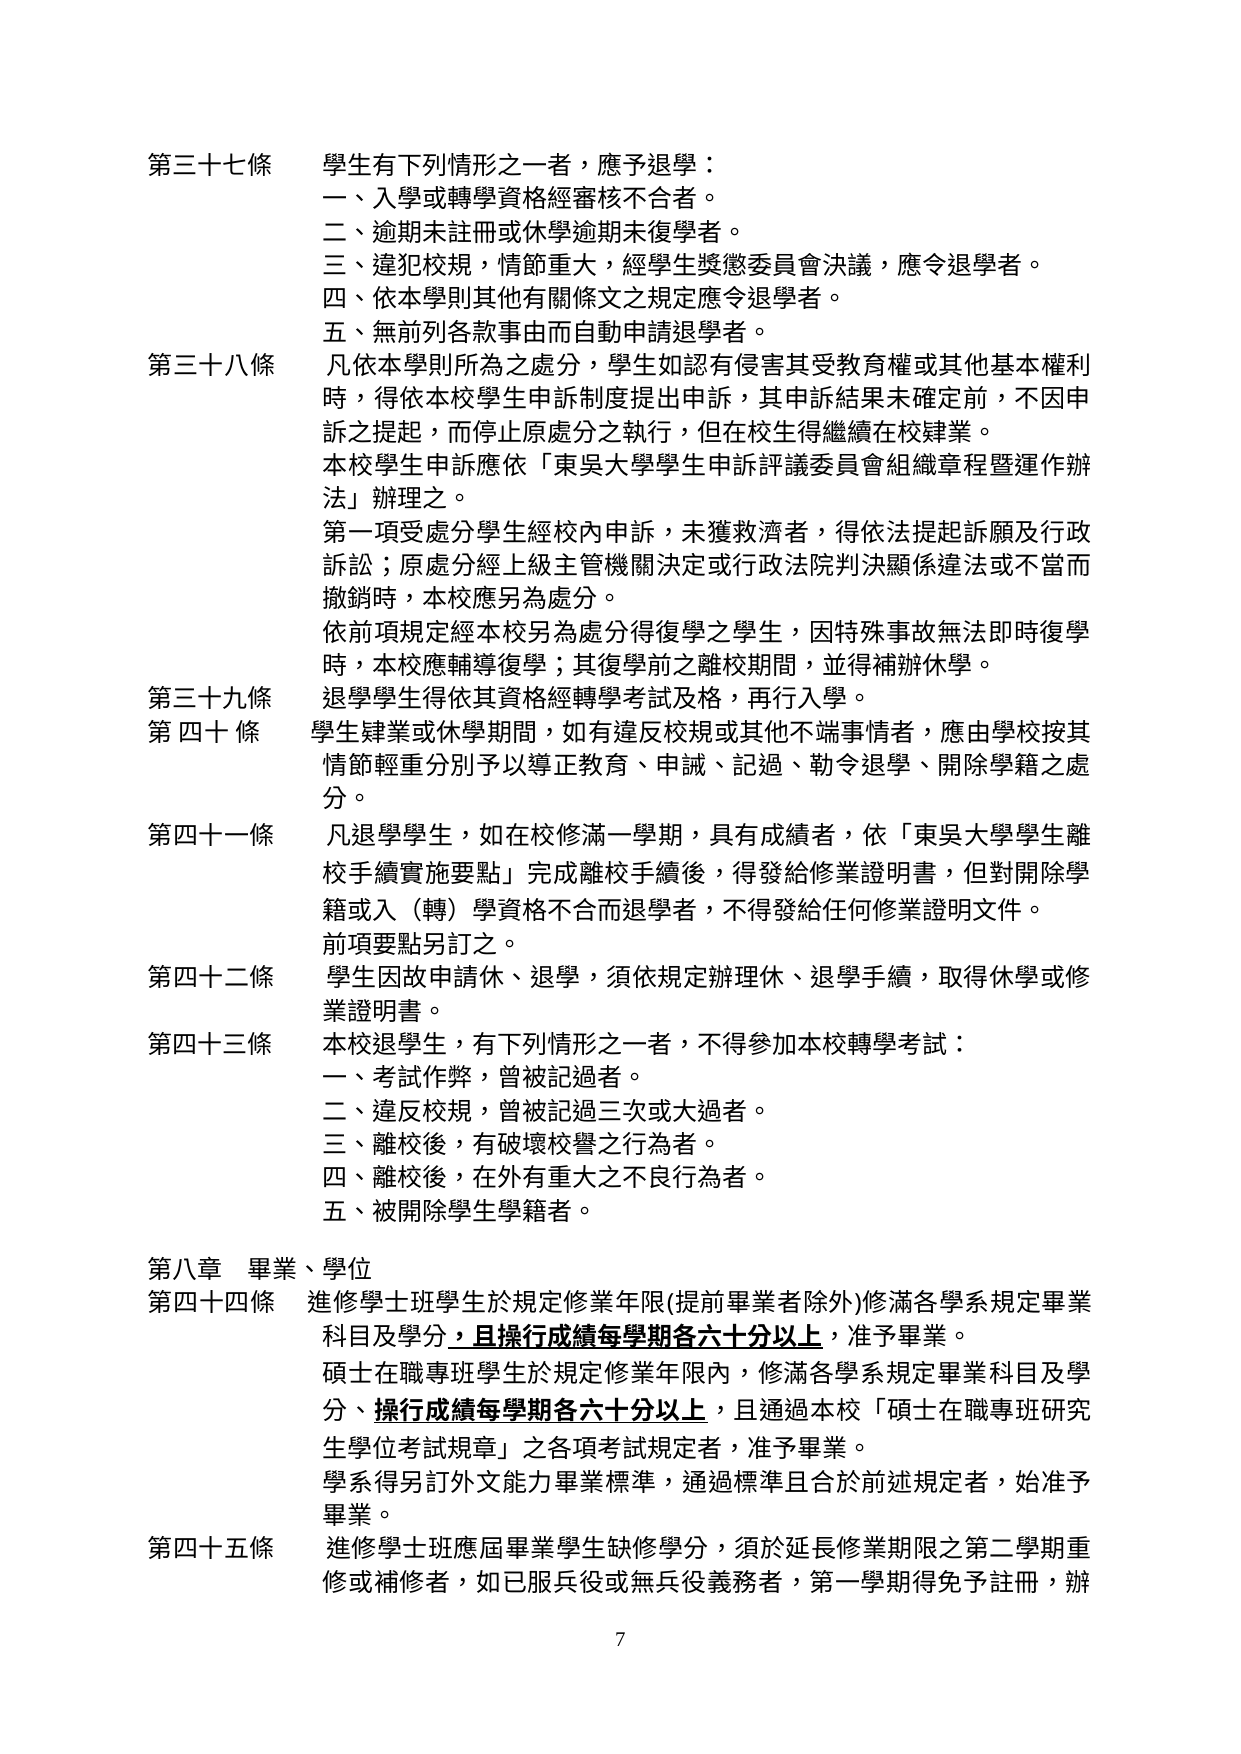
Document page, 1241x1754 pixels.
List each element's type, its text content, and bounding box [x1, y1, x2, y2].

text 二、逾期未註冊或休學逾期未復學者。 [323, 214, 1092, 248]
text 碩士在職專班學生於規定修業年限內，修滿各學系規定畢業科目及學分、操行成績每學期各六十分以上，且通過本校「碩士在職專班研究生學位考試規章」之各項考試規定者，准予畢業。 [323, 1352, 1092, 1464]
text 五、被開除學生學籍者。 [323, 1193, 1092, 1227]
text 第三十七條 學生有下列情形之一者，應予退學： [148, 148, 1092, 181]
text 第 四十 條 學生肄業或休學期間，如有違反校規或其他不端事情者，應由學校按其情節輕重分別予以導正教育、申誡、記過、勒令退學、開除學籍之處分。 [148, 714, 1092, 814]
text 五、無前列各款事由而自動申請退學者。 [323, 314, 1092, 348]
text 三、離校後，有破壞校譽之行為者。 [323, 1127, 1092, 1160]
text 第四十一條 凡退學學生，如在校修滿一學期，具有成績者，依「東吳大學學生離校手續實施要點」完成離校手續後，得發給修業證明書，但對開除學籍或入（轉）學資格不合而退學者，不得發給任何修業證明文件。 [148, 814, 1092, 927]
text 一、入學或轉學資格經審核不合者。 [323, 181, 1092, 214]
text 第三十八條 凡依本學則所為之處分，學生如認有侵害其受教育權或其他基本權利時，得依本校學生申訴制度提出申訴，其申訴結果未確定前，不因申訴之提起，而停止原處分之執行，但在校生得繼續在校肄業。 本校學生申訴應依「東吳大學學生申訴評議委員會組織章程暨運作辦法」辦理之。 第一項受處分學生經校內申訴，未獲救濟者，得依法提起訴願及行政訴訟；原處分經上級主管機關決定或行政法院判決顯係違法或不當而撤銷時，本校應另為處分。 依前項規定經本校另為處分得復學之學生，因特殊事故無法即時復學時，本校應輔導復學；其復學前之離校期間，並得補辦休學。 [148, 348, 1092, 681]
text 第三十九條 退學學生得依其資格經轉學考試及格，再行入學。 [148, 681, 1092, 714]
text 第四十三條 本校退學生，有下列情形之一者，不得參加本校轉學考試： [148, 1027, 1092, 1060]
text 前項要點另訂之。 [323, 927, 1092, 960]
text 二、違反校規，曾被記過三次或大過者。 [323, 1093, 1092, 1127]
text 三、違犯校規，情節重大，經學生獎懲委員會決議，應令退學者。 [323, 248, 1092, 281]
text 第四十二條 學生因故申請休、退學，須依規定辦理休、退學手續，取得休學或修業證明書。 [148, 960, 1092, 1027]
text 第四十四條 進修學士班學生於規定修業年限(提前畢業者除外)修滿各學系規定畢業科目及學分，且操行成績每學期各六十分以上，准予畢業。 [148, 1285, 1092, 1352]
text 四、離校後，在外有重大之不良行為者。 [323, 1160, 1092, 1193]
text 第四十五條 進修學士班應屆畢業學生缺修學分，須於延長修業期限之第二學期重修或補修者，如已服兵役或無兵役義務者，第一學期得免予註冊，辦 [148, 1531, 1092, 1598]
text 四、依本學則其他有關條文之規定應令退學者。 [323, 281, 1092, 314]
text 一、考試作弊，曾被記過者。 [323, 1060, 1092, 1093]
text 學系得另訂外文能力畢業標準，通過標準且合於前述規定者，始准予畢業。 [323, 1464, 1092, 1531]
text 第八章 畢業、學位 [148, 1252, 1092, 1285]
